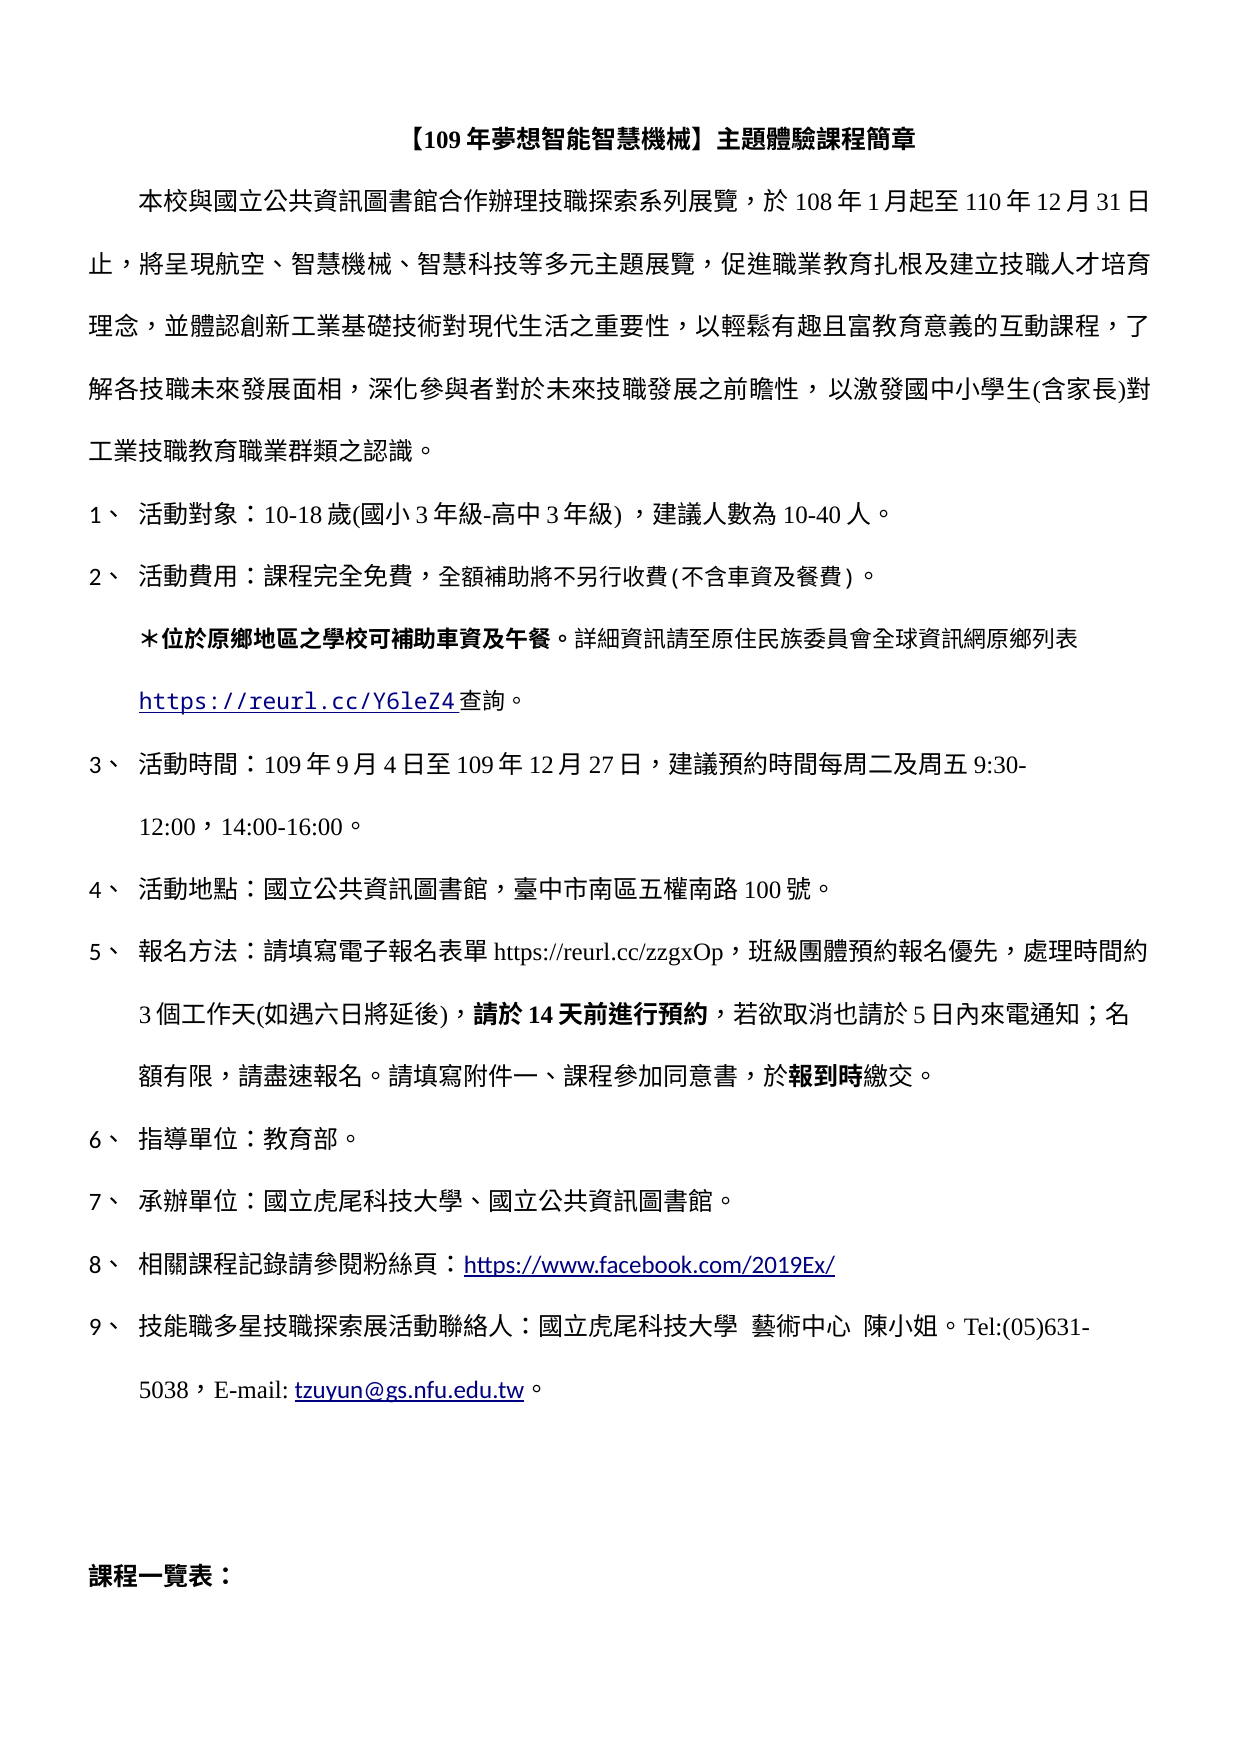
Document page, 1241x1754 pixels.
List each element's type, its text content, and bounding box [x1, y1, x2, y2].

list 報名方法：請填寫電子報名表單https://reurl.cc/zzgxOp，班級團體預約報名優先，處理時間約3個工作天(如遇六日將延後)，請於14天前進行預約，若欲取消也請於5日內來電通知；名額有限，請盡速報名。請填寫附件一、課程參加同意書，於報到時繳交。 [89, 908, 1152, 1096]
list 相關課程記錄請參閱粉絲頁：https://www.facebook.com/2019Ex/ [89, 1221, 1152, 1283]
text 本校與國立公共資訊圖書館合作辦理技職探索系列展覽，於108年1月起至110年12月31日止，將呈現航空、智慧機械、智慧科技等多元主題展覽，促進職業教育扎根及建立技職人才培育理念，並體認創新工業基礎技術對現代生活之重要性，以輕鬆有趣且富教育意義的互動課程，了解各技職未來發展面相，深化參與者對於未來技職發展之前瞻性，以激發國中小學生(含家長)對工業技職教育職業群類之認識。 [89, 158, 1152, 471]
list 技能職多星技職探索展活動聯絡人：國立虎尾科技大學 藝術中心 陳小姐。Tel:(05)631-5038，E-mail: tzuyun@gs.nfu.edu.tw。 [89, 1283, 1152, 1408]
list 活動時間：109年9月4日至109年12月27日，建議預約時間每周二及周五9:30-12:00，14:00-16:00。 [89, 721, 1152, 846]
list 活動對象：10-18歲(國小3年級-高中3年級) ，建議人數為10-40人。 [89, 471, 1152, 533]
list 指導單位：教育部。 [89, 1096, 1152, 1158]
text 課程一覽表： [89, 1533, 1152, 1596]
list 活動費用：課程完全免費，全額補助將不另行收費(不含車資及餐費)。 [89, 533, 1152, 596]
list 活動地點：國立公共資訊圖書館，臺中市南區五權南路100號。 [89, 846, 1152, 908]
text 【109年夢想智能智慧機械】主題體驗課程簡章 [89, 96, 1152, 158]
text ＊位於原鄉地區之學校可補助車資及午餐。詳細資訊請至原住民族委員會全球資訊網原鄉列表https://reurl.cc/Y6leZ4查詢。 [139, 596, 1152, 721]
list 承辦單位：國立虎尾科技大學、國立公共資訊圖書館。 [89, 1158, 1152, 1221]
